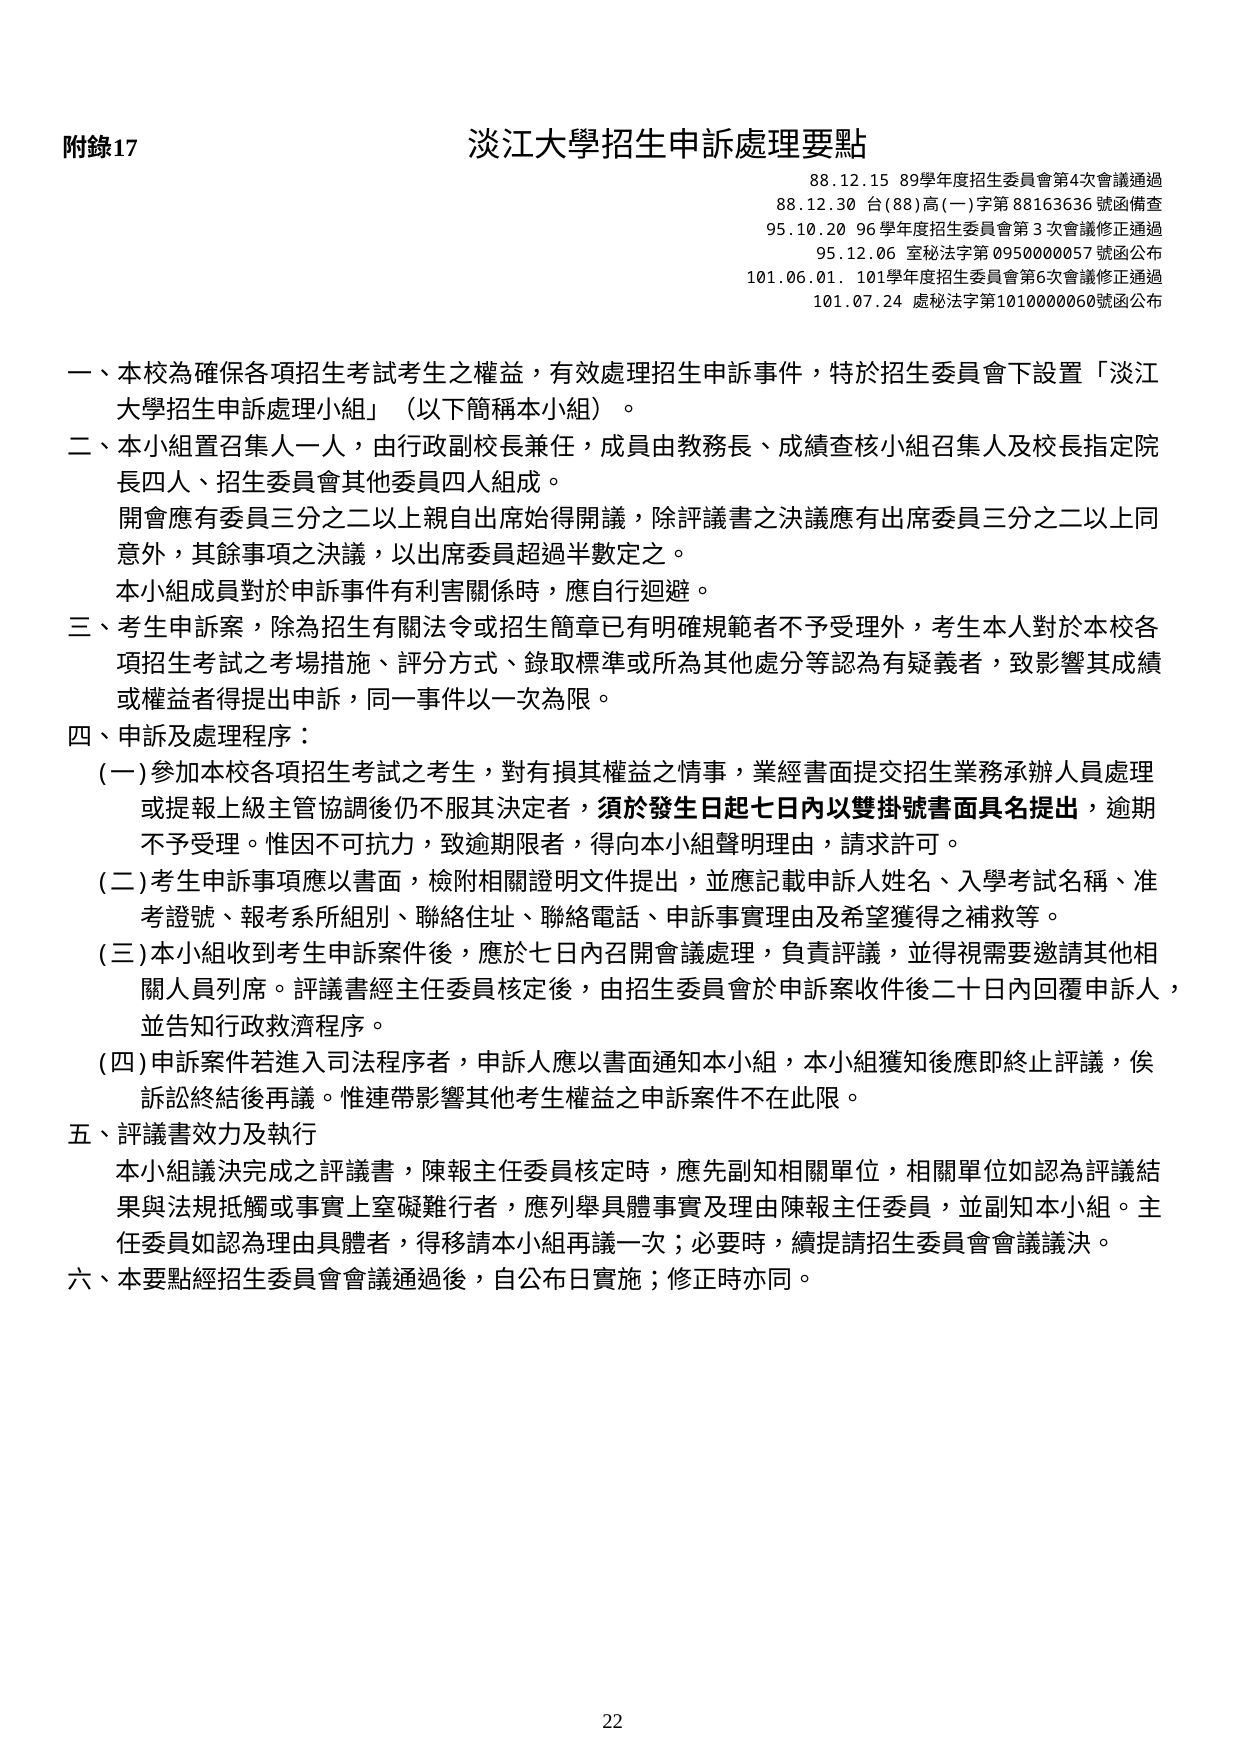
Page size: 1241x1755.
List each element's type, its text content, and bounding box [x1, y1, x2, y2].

text 101.07.24 處秘法字第1010000060號函公布 [63, 288, 1162, 313]
text 開會應有委員三分之二以上親自出席始得開議，除評議書之決議應有出席委員三分之二以上同意外，其餘事項之決議，以出席委員超過半數定之。 [116, 499, 1162, 571]
text 本小組成員對於申訴事件有利害關係時，應自行迴避。 [67, 571, 1162, 607]
text 95.12.06 室秘法字第0950000057號函公布 [63, 240, 1162, 264]
text 本小組議決完成之評議書，陳報主任委員核定時，應先副知相關單位，相關單位如認為評議結果與法規抵觸或事實上窒礙難行者，應列舉具體事實及理由陳報主任委員，並副知本小組。主任委員如認為理由具體者，得移請本小組再議一次；必要時，續提請招生委員會會議議決。 [115, 1151, 1162, 1260]
text 附錄17 淡江大學招生申訴處理要點 [63, 118, 1162, 166]
text 95.10.20 96學年度招生委員會第3次會議修正通過 [63, 216, 1162, 240]
text 一、本校為確保各項招生考試考生之權益，有效處理招生申訴事件，特於招生委員會下設置「淡江大學招生申訴處理小組」（以下簡稱本小組）。 [67, 354, 1162, 426]
text 101.06.01. 101學年度招生委員會第6次會議修正通過 [63, 264, 1162, 288]
text 四、申訴及處理程序： [67, 716, 1162, 752]
text (一)參加本校各項招生考試之考生，對有損其權益之情事，業經書面提交招生業務承辦人員處理或提報上級主管協調後仍不服其決定者，須於發生日起七日內以雙掛號書面具名提出，逾期不予受理。惟因不可抗力，致逾期限者，得向本小組聲明理由，請求許可。 [95, 752, 1156, 861]
text 六、本要點經招生委員會會議通過後，自公布日實施；修正時亦同。 [67, 1260, 1162, 1296]
text (四)申訴案件若進入司法程序者，申訴人應以書面通知本小組，本小組獲知後應即終止評議，俟訴訟終結後再議。惟連帶影響其他考生權益之申訴案件不在此限。 [95, 1042, 1156, 1115]
text (二)考生申訴事項應以書面，檢附相關證明文件提出，並應記載申訴人姓名、入學考試名稱、准考證號、報考系所組別、聯絡住址、聯絡電話、申訴事實理由及希望獲得之補救等。 [95, 861, 1162, 934]
text 88.12.30 台(88)高(一)字第88163636號函備查 [63, 191, 1162, 216]
text 五、評議書效力及執行 [67, 1115, 1162, 1151]
text 二、本小組置召集人一人，由行政副校長兼任，成員由教務長、成績查核小組召集人及校長指定院長四人、招生委員會其他委員四人組成。 [67, 426, 1162, 499]
text 88.12.15 89學年度招生委員會第4次會議通過 [63, 166, 1162, 191]
text (三)本小組收到考生申訴案件後，應於七日內召開會議處理，負責評議，並得視需要邀請其他相關人員列席。評議書經主任委員核定後，由招生委員會於申訴案收件後二十日內回覆申訴人，並告知行政救濟程序。 [95, 934, 1162, 1042]
text 三、考生申訴案，除為招生有關法令或招生簡章已有明確規範者不予受理外，考生本人對於本校各項招生考試之考場措施、評分方式、錄取標準或所為其他處分等認為有疑義者，致影響其成績或權益者得提出申訴，同一事件以一次為限。 [67, 607, 1162, 716]
